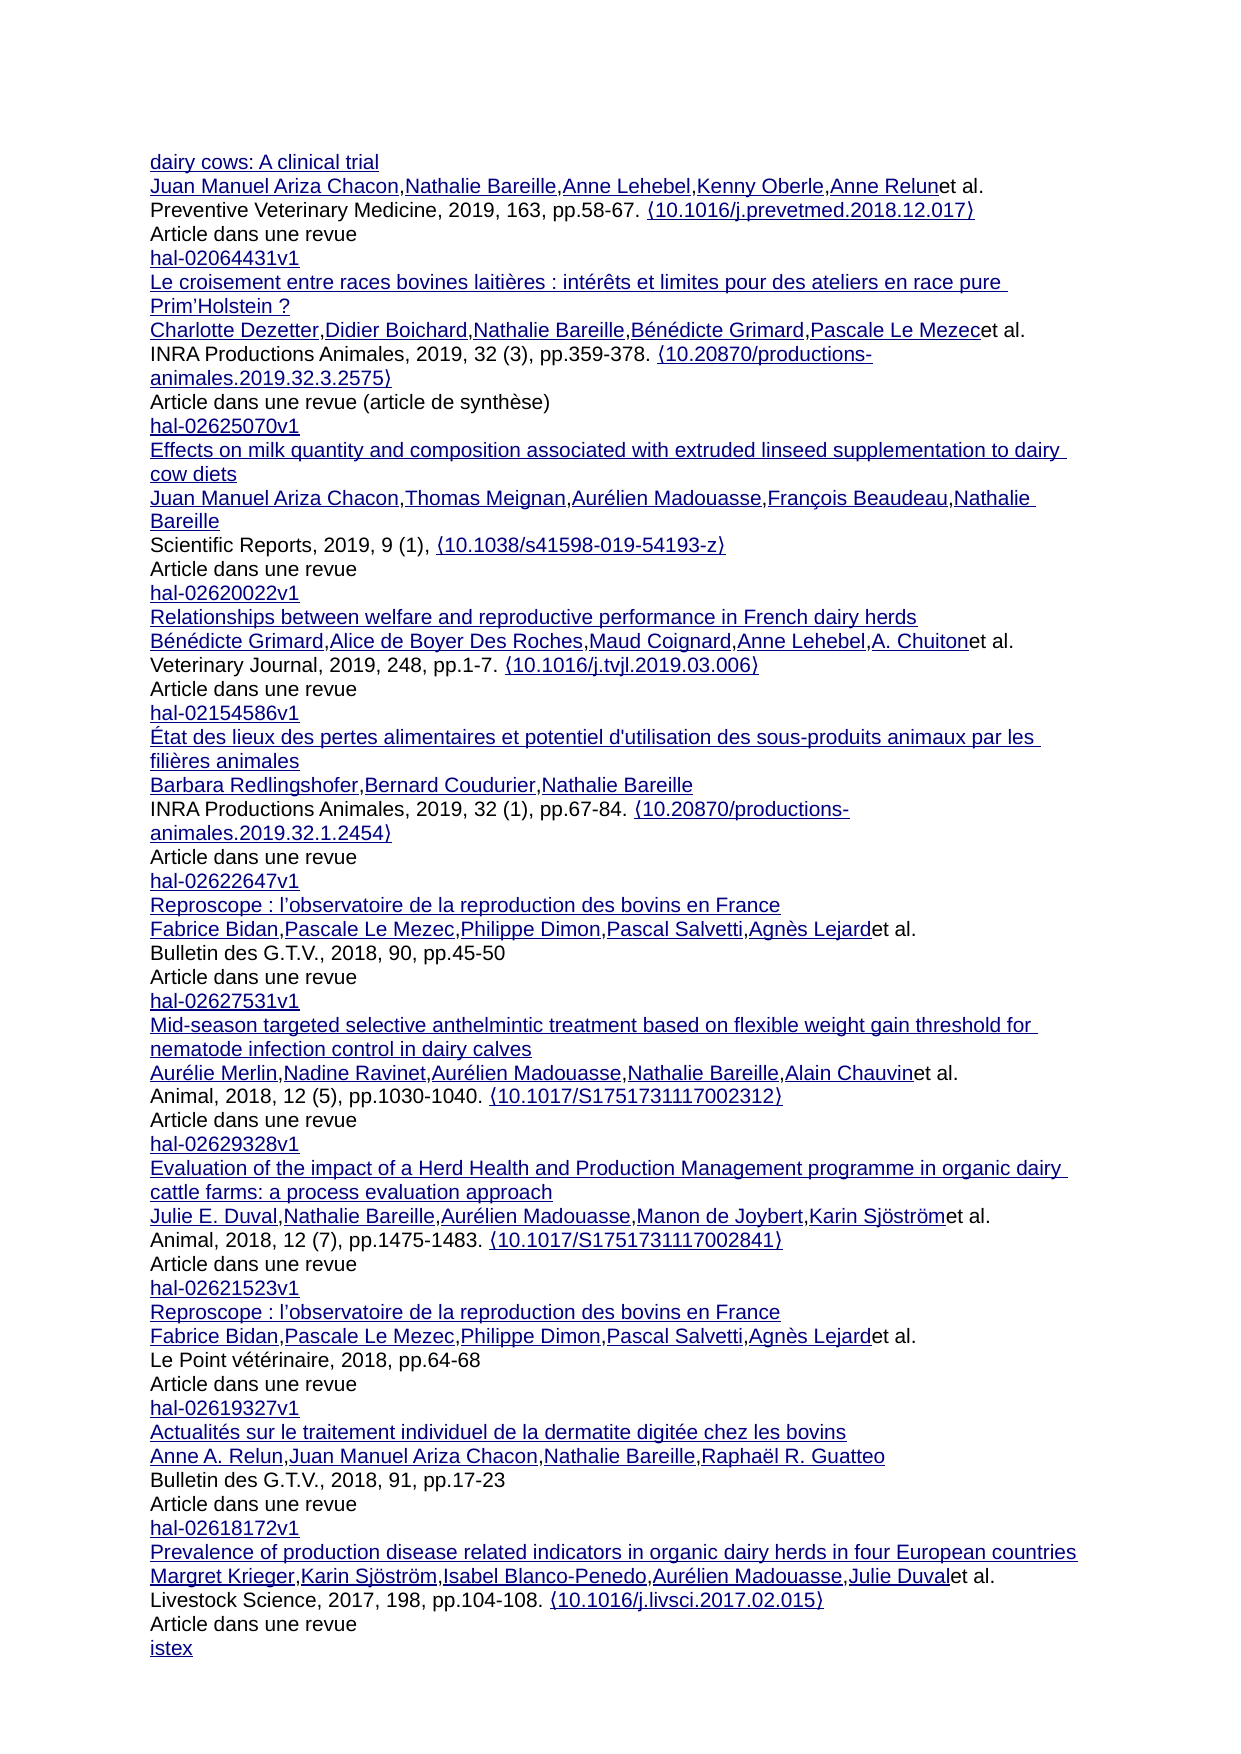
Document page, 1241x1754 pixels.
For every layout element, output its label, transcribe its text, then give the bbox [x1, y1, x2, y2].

table_cell Mid-season targeted selective anthelmintic treatment based on flexible weight gain threshold for nematode infection control in dairy calves Aurélie Merlin,Nadine Ravinet,Aurélien Madouasse,Nathalie Bareille,Alain Chauvinet al. Animal, 2018, 12 (5), pp.1030-1040. ⟨10.1017/S1751731117002312⟩ Article dans une revue hal-02629328v1 [150, 1013, 1090, 1156]
table_cell Actualités sur le traitement individuel de la dermatite digitée chez les bovins Anne A. Relun,Juan Manuel Ariza Chacon,Nathalie Bareille,Raphaël R. Guatteo Bulletin des G.T.V., 2018, 91, pp.17-23 Article dans une revue hal-02618172v1 [150, 1420, 1090, 1539]
table_cell État des lieux des pertes alimentaires et potentiel d'utilisation des sous-produits animaux par les filières animales Barbara Redlingshofer,Bernard Coudurier,Nathalie Bareille INRA Productions Animales, 2019, 32 (1), pp.67-84. ⟨10.20870/productions-animales.2019.32.1.2454⟩ Article dans une revue hal-02622647v1 [150, 725, 1090, 893]
table_cell Reproscope : l’observatoire de la reproduction des bovins en France Fabrice Bidan,Pascale Le Mezec,Philippe Dimon,Pascal Salvetti,Agnès Lejardet al. Bulletin des G.T.V., 2018, 90, pp.45-50 Article dans une revue hal-02627531v1 [150, 893, 1090, 1012]
table_cell Evaluation of the impact of a Herd Health and Production Management programme in organic dairy cattle farms: a process evaluation approach Julie E. Duval,Nathalie Bareille,Aurélien Madouasse,Manon de Joybert,Karin Sjöströmet al. Animal, 2018, 12 (7), pp.1475-1483. ⟨10.1017/S1751731117002841⟩ Article dans une revue hal-02621523v1 [150, 1156, 1090, 1300]
table_cell Relationships between welfare and reproductive performance in French dairy herds Bénédicte Grimard,Alice de Boyer Des Roches,Maud Coignard,Anne Lehebel,A. Chuitonet al. Veterinary Journal, 2019, 248, pp.1-7. ⟨10.1016/j.tvjl.2019.03.006⟩ Article dans une revue hal-02154586v1 [150, 605, 1090, 725]
table_cell Reproscope : l’observatoire de la reproduction des bovins en France Fabrice Bidan,Pascale Le Mezec,Philippe Dimon,Pascal Salvetti,Agnès Lejardet al. Le Point vétérinaire, 2018, pp.64-68 Article dans une revue hal-02619327v1 [150, 1300, 1090, 1420]
table_cell Effects on milk quantity and composition associated with extruded linseed supplementation to dairy cow diets Juan Manuel Ariza Chacon,Thomas Meignan,Aurélien Madouasse,François Beaudeau,Nathalie Bareille Scientific Reports, 2019, 9 (1), ⟨10.1038/s41598-019-54193-z⟩ Article dans une revue hal-02620022v1 [150, 438, 1090, 605]
table_cell dairy cows: A clinical trial Juan Manuel Ariza Chacon,Nathalie Bareille,Anne Lehebel,Kenny Oberle,Anne Relunet al. Preventive Veterinary Medicine, 2019, 163, pp.58-67. ⟨10.1016/j.prevetmed.2018.12.017⟩ Article dans une revue hal-02064431v1 [150, 150, 1090, 270]
table_cell Prevalence of production disease related indicators in organic dairy herds in four European countries Margret Krieger,Karin Sjöström,Isabel Blanco-Penedo,Aurélien Madouasse,Julie Duvalet al. Livestock Science, 2017, 198, pp.104-108. ⟨10.1016/j.livsci.2017.02.015⟩ Article dans une revue istex [150, 1540, 1090, 1659]
table_cell Le croisement entre races bovines laitières : intérêts et limites pour des ateliers en race pure Prim’Holstein ? Charlotte Dezetter,Didier Boichard,Nathalie Bareille,Bénédicte Grimard,Pascale Le Mezecet al. INRA Productions Animales, 2019, 32 (3), pp.359-378. ⟨10.20870/productions-animales.2019.32.3.2575⟩ Article dans une revue (article de synthèse) hal-02625070v1 [150, 270, 1090, 437]
